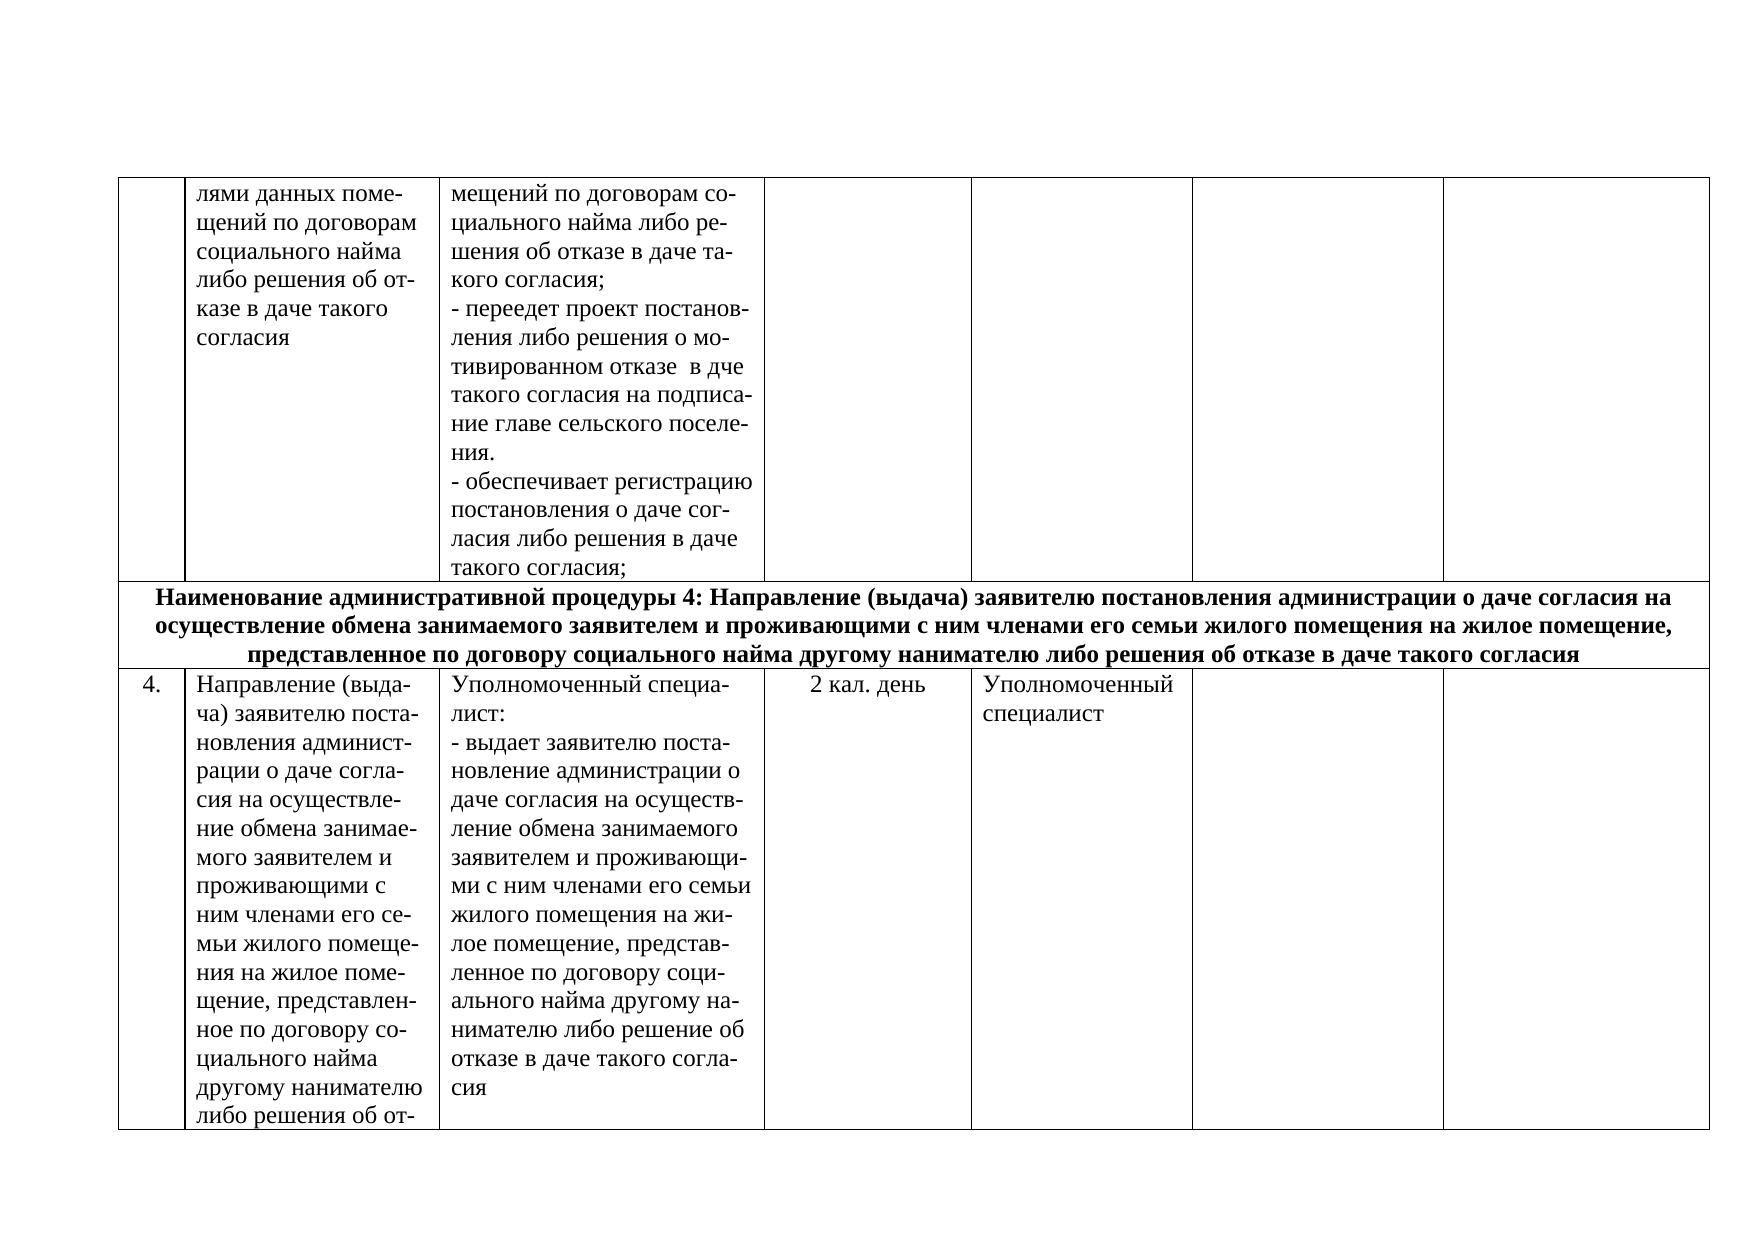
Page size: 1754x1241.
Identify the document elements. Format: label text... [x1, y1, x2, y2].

table_cell Уполномоченный специа-лист: - выдает заявителю поста-новление администрации о даче согласия на осуществ-ление обмена занимаемого заявителем и проживающи-ми с ним членами его семьи жилого помещения на жи-лое помещение, представ-ленное по договору соци-ального найма другому на-нимателю либо решение об отказе в даче такого согла-сия [440, 669, 764, 1129]
table_cell 2 кал. день [765, 669, 971, 1129]
table_cell [972, 178, 1192, 581]
table_cell Наименование административной процедуры 4: Направление (выдача) заявителю постановления администрации о даче согласия на осуществление обмена занимаемого заявителем и проживающими с ним членами его семьи жилого помещения на жилое помещение, представленное по договору социального найма другому нанимателю либо решения об отказе в даче такого согласия [119, 582, 1709, 668]
table_cell [1193, 669, 1443, 1129]
table_cell [765, 178, 971, 581]
table_cell [1193, 178, 1443, 581]
table_cell Уполномоченный специалист [972, 669, 1192, 1129]
table_cell [1444, 178, 1709, 581]
table_cell [1444, 669, 1709, 1129]
table_cell Направление (выда-ча) заявителю поста-новления админист-рации о даче согла-сия на осуществле-ние обмена занимае-мого заявителем и проживающими с ним членами его се-мьи жилого помеще-ния на жилое поме-щение, представлен-ное по договору со-циального найма другому нанимателю либо решения об от- [186, 669, 439, 1129]
table_cell лями данных поме-щений по договорам социального найма либо решения об от-казе в даче такого согласия [186, 178, 439, 581]
table_cell мещений по договорам со-циального найма либо ре-шения об отказе в даче та-кого согласия; - переедет проект постанов-ления либо решения о мо-тивированном отказе в дче такого согласия на подписа-ние главе сельского поселе-ния. - обеспечивает регистрацию постановления о даче сог-ласия либо решения в даче такого согласия; [440, 178, 764, 581]
table_cell 4. [119, 669, 184, 1129]
table_cell [119, 178, 184, 581]
